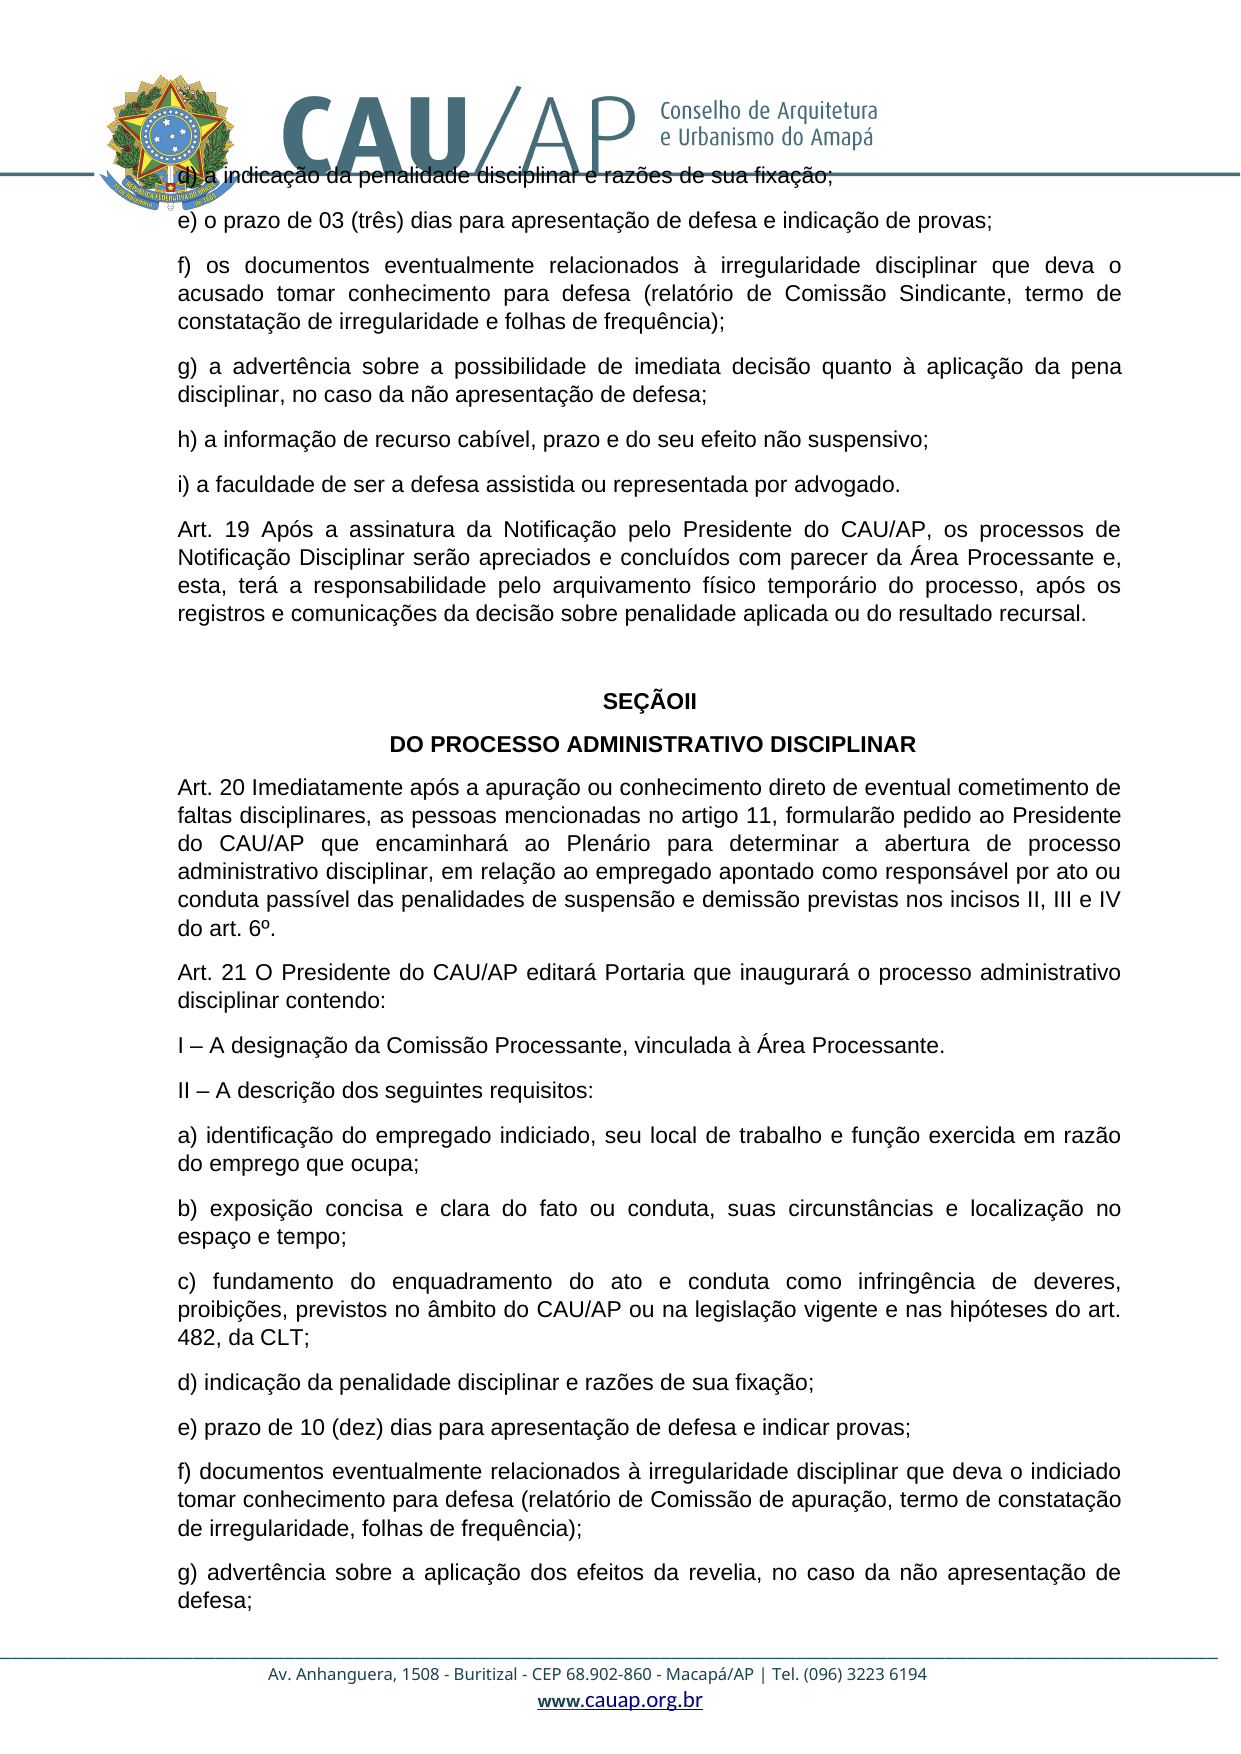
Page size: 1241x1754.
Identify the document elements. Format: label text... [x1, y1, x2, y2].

text I – A designação da Comissão Processante, vinculada à Área Processante. [177, 1032, 1122, 1058]
text g) advertência sobre a aplicação dos efeitos da revelia, no caso da não apresentação de defesa; [177, 1559, 1122, 1614]
text f) documentos eventualmente relacionados à irregularidade disciplinar que deva o indiciado tomar conhecimento para defesa (relatório de Comissão de apuração, termo de constatação de irregularidade, folhas de frequência); [177, 1458, 1122, 1541]
text i) a faculdade de ser a defesa assistida ou representada por advogado. [177, 471, 1122, 497]
text b) exposição concisa e clara do fato ou conduta, suas circunstâncias e localização no espaço e tempo; [177, 1195, 1122, 1249]
text e) prazo de 10 (dez) dias para apresentação de defesa e indicar provas; [177, 1413, 1122, 1440]
text h) a informação de recurso cabível, prazo e do seu efeito não suspensivo; [177, 426, 1122, 452]
text g) a advertência sobre a possibilidade de imediata decisão quanto à aplicação da pena disciplinar, no caso da não apresentação de defesa; [177, 353, 1122, 408]
text II – A descrição dos seguintes requisitos: [177, 1077, 1122, 1103]
text d) indicação da penalidade disciplinar e razões de sua fixação; [177, 1369, 1122, 1395]
text Art. 19 Após a assinatura da Notificação pelo Presidente do CAU/AP, os processos de Notificação Disciplinar serão apreciados e concluídos com parecer da Área Processante e, esta, terá a responsabilidade pelo arquivamento físico temporário do processo, após os registros e comunicações da decisão sobre penalidade aplicada ou do resultado recursal. [177, 516, 1122, 626]
text SEÇÃOII [177, 688, 1122, 714]
text Art. 21 O Presidente do CAU/AP editará Portaria que inaugurará o processo administrativo disciplinar contendo: [177, 959, 1122, 1014]
text c) fundamento do enquadramento do ato e conduta como infringência de deveres, proibições, previstos no âmbito do CAU/AP ou na legislação vigente e nas hipóteses do art. 482, da CLT; [177, 1268, 1122, 1350]
text f) os documentos eventualmente relacionados à irregularidade disciplinar que deva o acusado tomar conhecimento para defesa (relatório de Comissão Sindicante, termo de constatação de irregularidade e folhas de frequência); [177, 252, 1122, 335]
text Art. 20 Imediatamente após a apuração ou conhecimento direto de eventual cometimento de faltas disciplinares, as pessoas mencionadas no artigo 11, formularão pedido ao Presidente do CAU/AP que encaminhará ao Plenário para determinar a abertura de processo administrativo disciplinar, em relação ao empregado apontado como responsável por ato ou conduta passível das penalidades de suspensão e demissão previstas nos incisos II, III e IV do art. 6º. [177, 774, 1122, 941]
text DO PROCESSO ADMINISTRATIVO DISCIPLINAR [177, 731, 1122, 757]
text a) identificação do empregado indiciado, seu local de trabalho e função exercida em razão do emprego que ocupa; [177, 1122, 1122, 1176]
